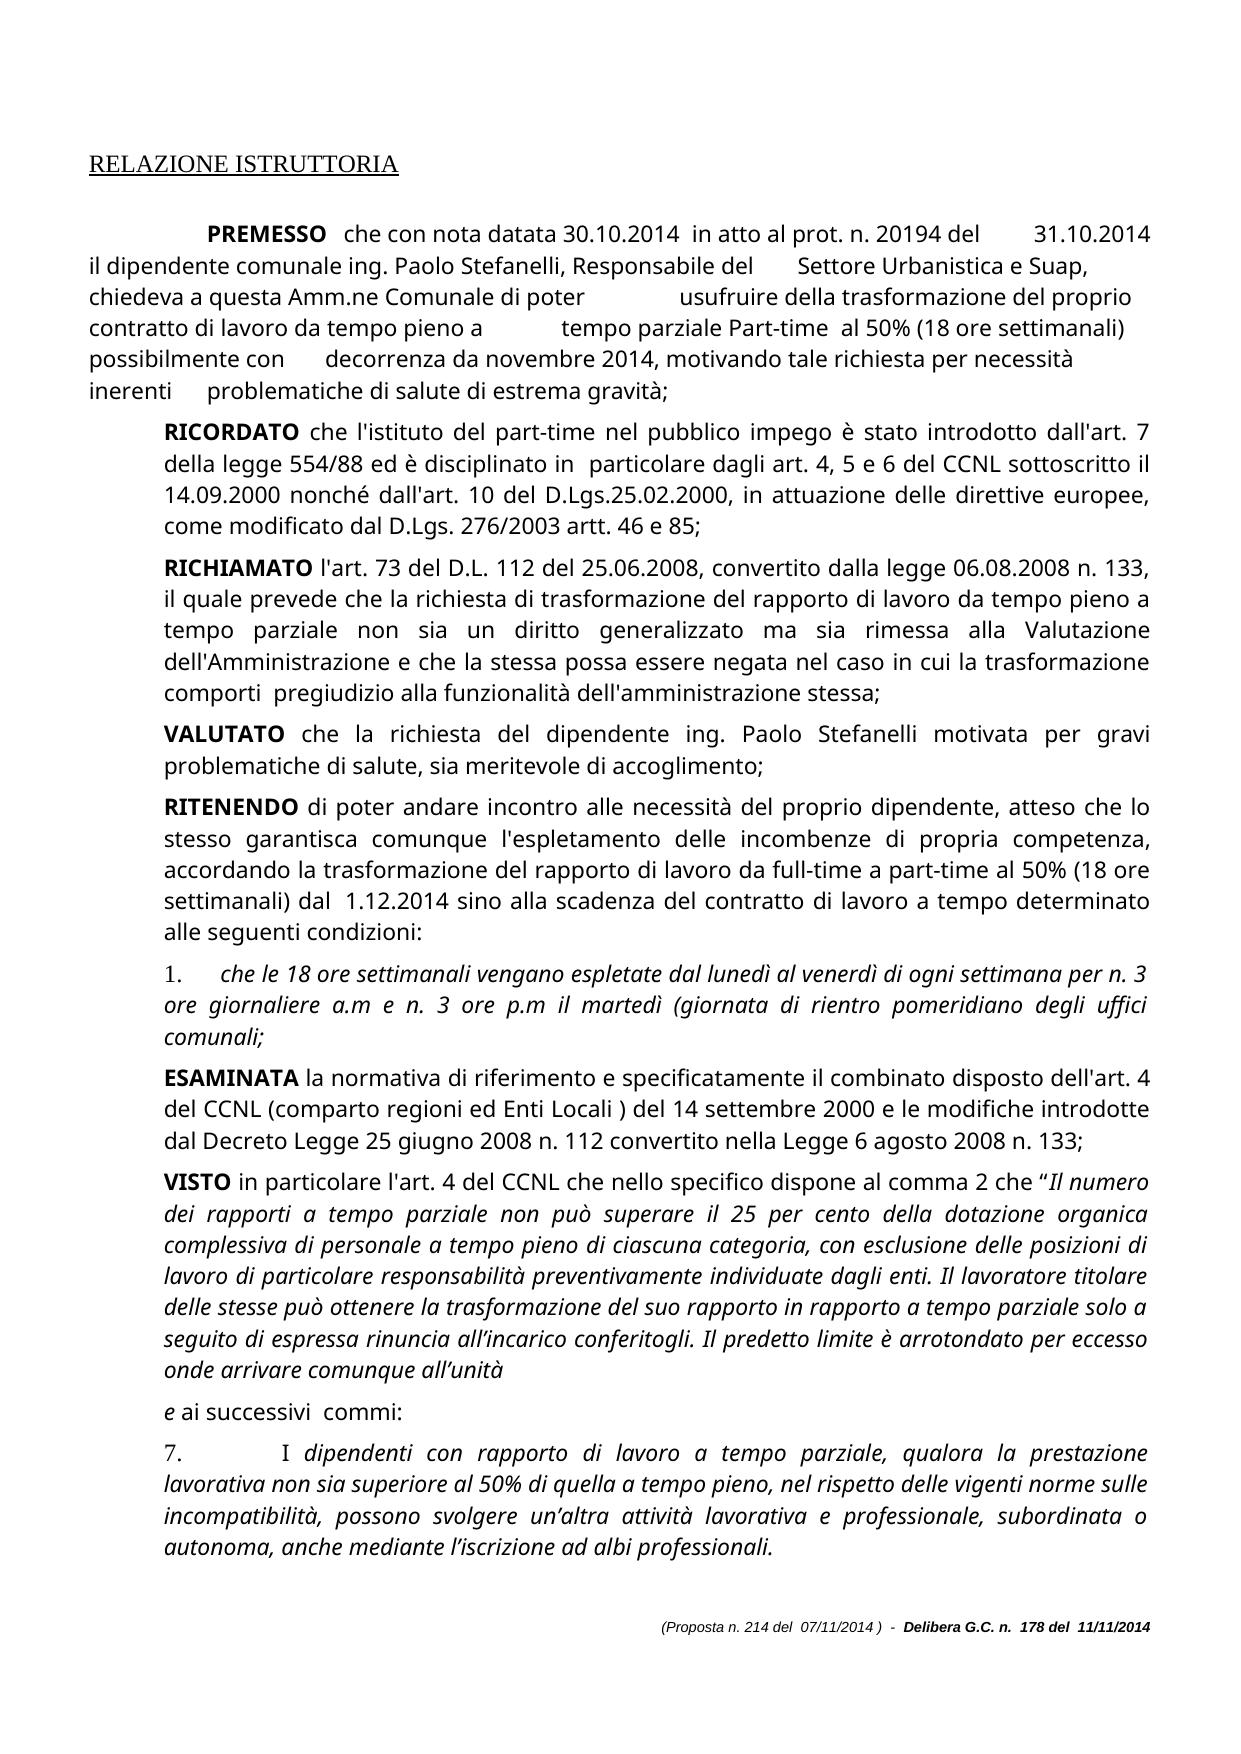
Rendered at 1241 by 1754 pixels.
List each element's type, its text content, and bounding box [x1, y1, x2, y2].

text PREMESSO che con nota datata 30.10.2014 in atto al prot. n. 20194 del 31.10.2014 il dipendente comunale ing. Paolo Stefanelli, Responsabile del Settore Urbanistica e Suap, chiedeva a questa Amm.ne Comunale di poter usufruire della trasformazione del proprio contratto di lavoro da tempo pieno a tempo parziale Part-time al 50% (18 ore settimanali) possibilmente con decorrenza da novembre 2014, motivando tale richiesta per necessità inerenti problematiche di salute di estrema gravità; [88, 218, 1152, 406]
text ESAMINATA la normativa di riferimento e specificatamente il combinato disposto dell'art. 4 del CCNL (comparto regioni ed Enti Locali ) del 14 settembre 2000 e le modifiche introdotte dal Decreto Legge 25 giugno 2008 n. 112 convertito nella Legge 6 agosto 2008 n. 133; [163, 1062, 1152, 1156]
text RITENENDO di poter andare incontro alle necessità del proprio dipendente, atteso che lo stesso garantisca comunque l'espletamento delle incombenze di propria competenza, accordando la trasformazione del rapporto di lavoro da full-time a part-time al 50% (18 ore settimanali) dal 1.12.2014 sino alla scadenza del contratto di lavoro a tempo determinato alle seguenti condizioni: [163, 791, 1152, 947]
list I dipendenti con rapporto di lavoro a tempo parziale, qualora la prestazione lavorativa non sia superiore al 50% di quella a tempo pieno, nel rispetto delle vigenti norme sulle incompatibilità, possono svolgere un’altra attività lavorativa e professionale, subordinata o autonoma, anche mediante l’iscrizione ad albi professionali. [163, 1437, 1152, 1562]
text VALUTATO che la richiesta del dipendente ing. Paolo Stefanelli motivata per gravi problematiche di salute, sia meritevole di accoglimento; [163, 718, 1152, 781]
text VISTO in particolare l'art. 4 del CCNL che nello specifico dispone al comma 2 che “Il numero dei rapporti a tempo parziale non può superare il 25 per cento della dotazione organica complessiva di personale a tempo pieno di ciascuna categoria, con esclusione delle posizioni di lavoro di particolare responsabilità preventivamente individuate dagli enti. Il lavoratore titolare delle stesse può ottenere la trasformazione del suo rapporto in rapporto a tempo parziale solo a seguito di espressa rinuncia all’incarico conferitogli. Il predetto limite è arrotondato per eccesso onde arrivare comunque all’unità [163, 1166, 1152, 1385]
text RICHIAMATO l'art. 73 del D.L. 112 del 25.06.2008, convertito dalla legge 06.08.2008 n. 133, il quale prevede che la richiesta di trasformazione del rapporto di lavoro da tempo pieno a tempo parziale non sia un diritto generalizzato ma sia rimessa alla Valutazione dell'Amministrazione e che la stessa possa essere negata nel caso in cui la trasformazione comporti pregiudizio alla funzionalità dell'amministrazione stessa; [163, 552, 1152, 708]
text RICORDATO che l'istituto del part-time nel pubblico impego è stato introdotto dall'art. 7 della legge 554/88 ed è disciplinato in particolare dagli art. 4, 5 e 6 del CCNL sottoscritto il 14.09.2000 nonché dall'art. 10 del D.Lgs.25.02.2000, in attuazione delle direttive europee, come modificato dal D.Lgs. 276/2003 artt. 46 e 85; [163, 416, 1152, 541]
text 1. che le 18 ore settimanali vengano espletate dal lunedì al venerdì di ogni settimana per n. 3 ore giornaliere a.m e n. 3 ore p.m il martedì (giornata di rientro pomeridiano degli uffici comunali; [163, 958, 1152, 1052]
text e ai successivi commi: [163, 1395, 1152, 1427]
text RELAZIONE ISTRUTTORIA [88, 150, 1152, 178]
